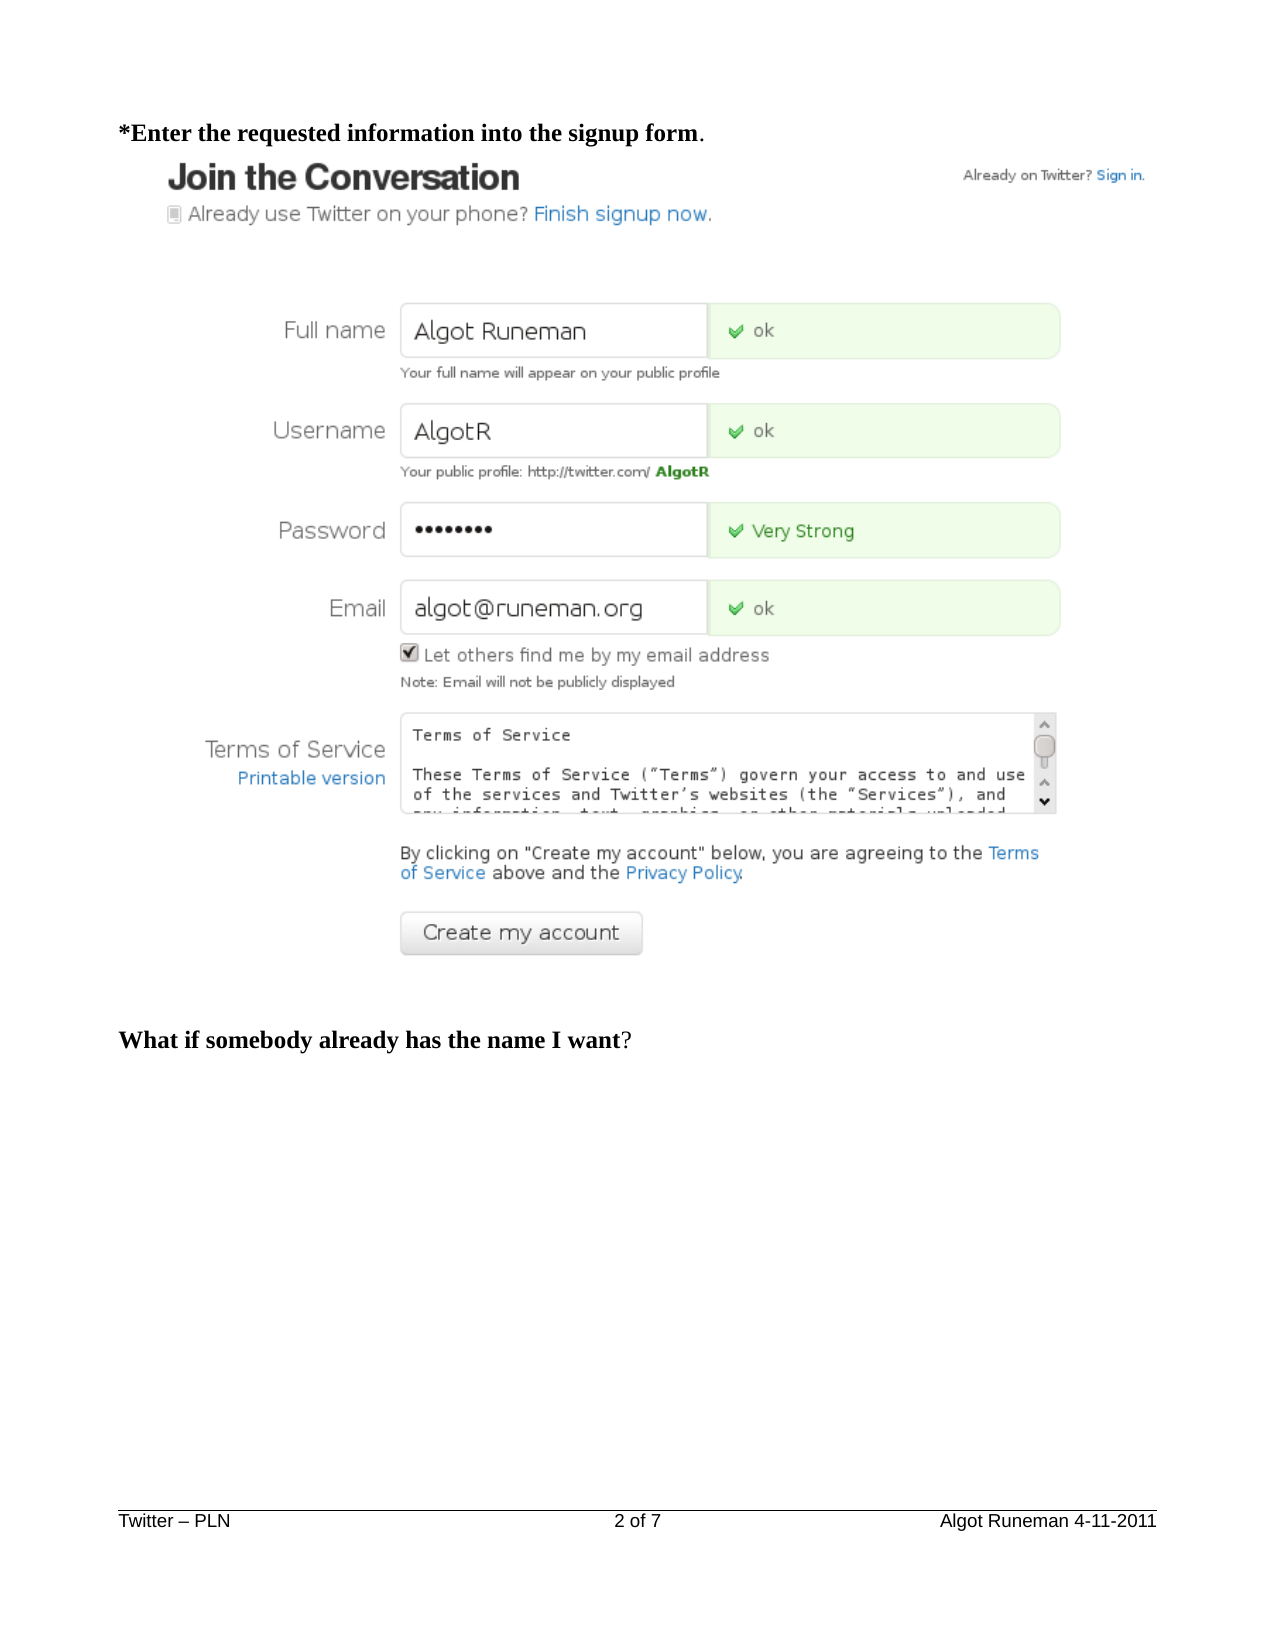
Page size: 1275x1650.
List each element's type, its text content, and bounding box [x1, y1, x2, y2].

picture [118, 159, 1157, 971]
text What if somebody already has the name I want? [118, 1025, 1157, 1053]
text *Enter the requested information into the signup form. [118, 118, 1157, 147]
